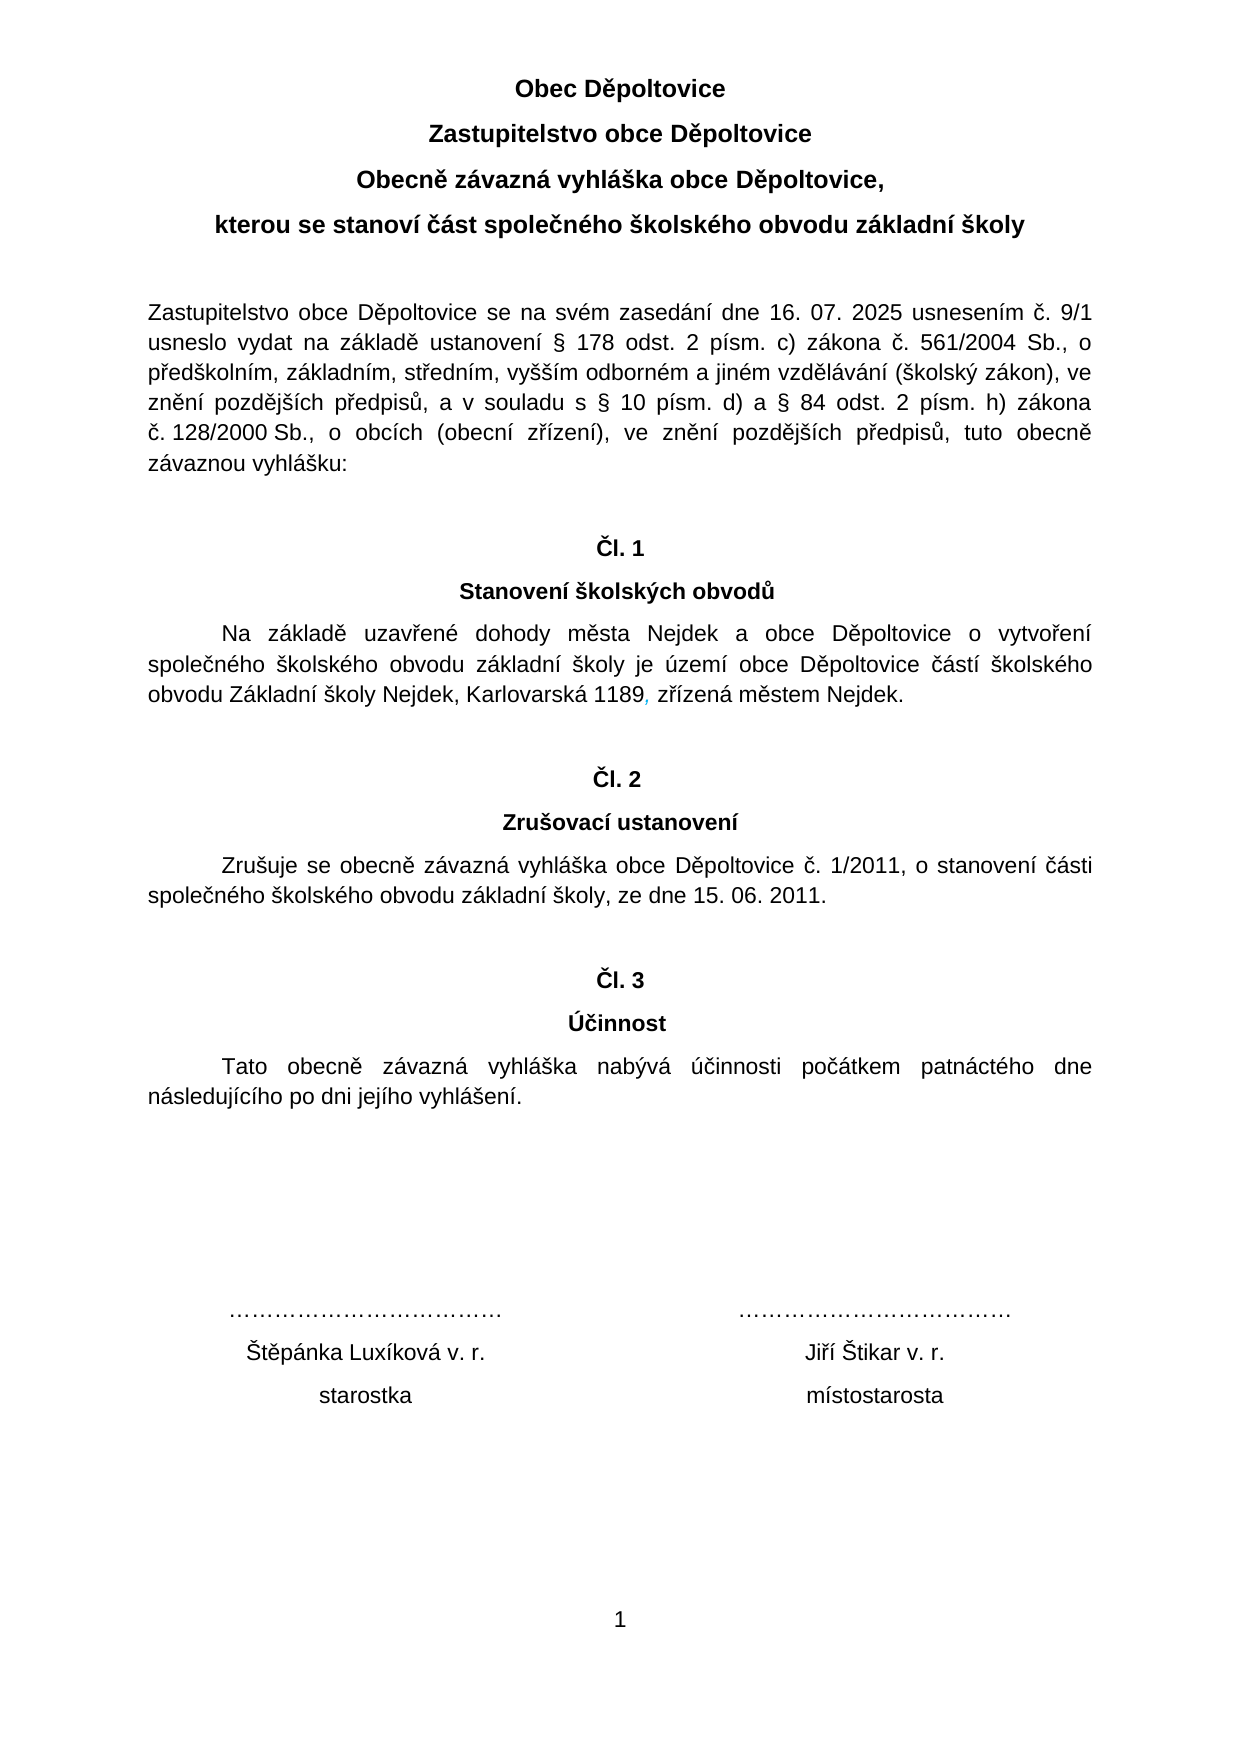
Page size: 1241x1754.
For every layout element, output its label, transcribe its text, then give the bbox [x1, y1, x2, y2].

text ……………………………… [148, 1296, 583, 1323]
text Stanovení školských obvodů [148, 578, 1093, 604]
text Zrušovací ustanovení [148, 809, 1093, 835]
text Zastupitelstvo obce Děpoltovice [148, 119, 1093, 148]
text Čl. 2 [148, 766, 1093, 793]
text Obec Děpoltovice [148, 74, 1093, 102]
text Čl. 3 [148, 967, 1093, 994]
text Zrušuje se obecně závazná vyhláška obce Děpoltovice č. 1/2011, o stanovení části společného školského obvodu základní školy, ze dne 15. 06. 2011. [148, 852, 1093, 908]
text Čl. 1 [148, 535, 1093, 561]
text Obecně závazná vyhláška obce Děpoltovice, [148, 165, 1093, 193]
text Tato obecně závazná vyhláška nabývá účinnosti počátkem patnáctého dne následujícího po dni jejího vyhlášení. [148, 1053, 1093, 1109]
text starostka [148, 1382, 583, 1408]
text Zastupitelstvo obce Děpoltovice se na svém zasedání dne 16. 07. 2025 usnesením č. 9/1 usneslo vydat na základě ustanovení § 178 odst. 2 písm. c) zákona č. 561/2004 Sb., o předškolním, základním, středním, vyšším odborném a jiném vzdělávání (školský zákon), ve znění pozdějších předpisů, a v souladu s § 10 písm. d) a § 84 odst. 2 písm. h) zákona č. 128/2000 Sb., o obcích (obecní zřízení), ve znění pozdějších předpisů, tuto obecně závaznou vyhlášku: [148, 298, 1093, 476]
text místostarosta [657, 1382, 1093, 1408]
text Štěpánka Luxíková v. r. [148, 1339, 583, 1366]
text Na základě uzavřené dohody města Nejdek a obce Děpoltovice o vytvoření společného školského obvodu základní školy je území obce Děpoltovice částí školského obvodu Základní školy Nejdek, Karlovarská 1189, zřízená městem Nejdek. [148, 620, 1093, 707]
text ……………………………… [657, 1296, 1093, 1323]
text Účinnost [148, 1010, 1093, 1036]
text kterou se stanoví část společného školského obvodu základní školy [148, 210, 1093, 239]
text Jiří Štikar v. r. [657, 1339, 1093, 1366]
